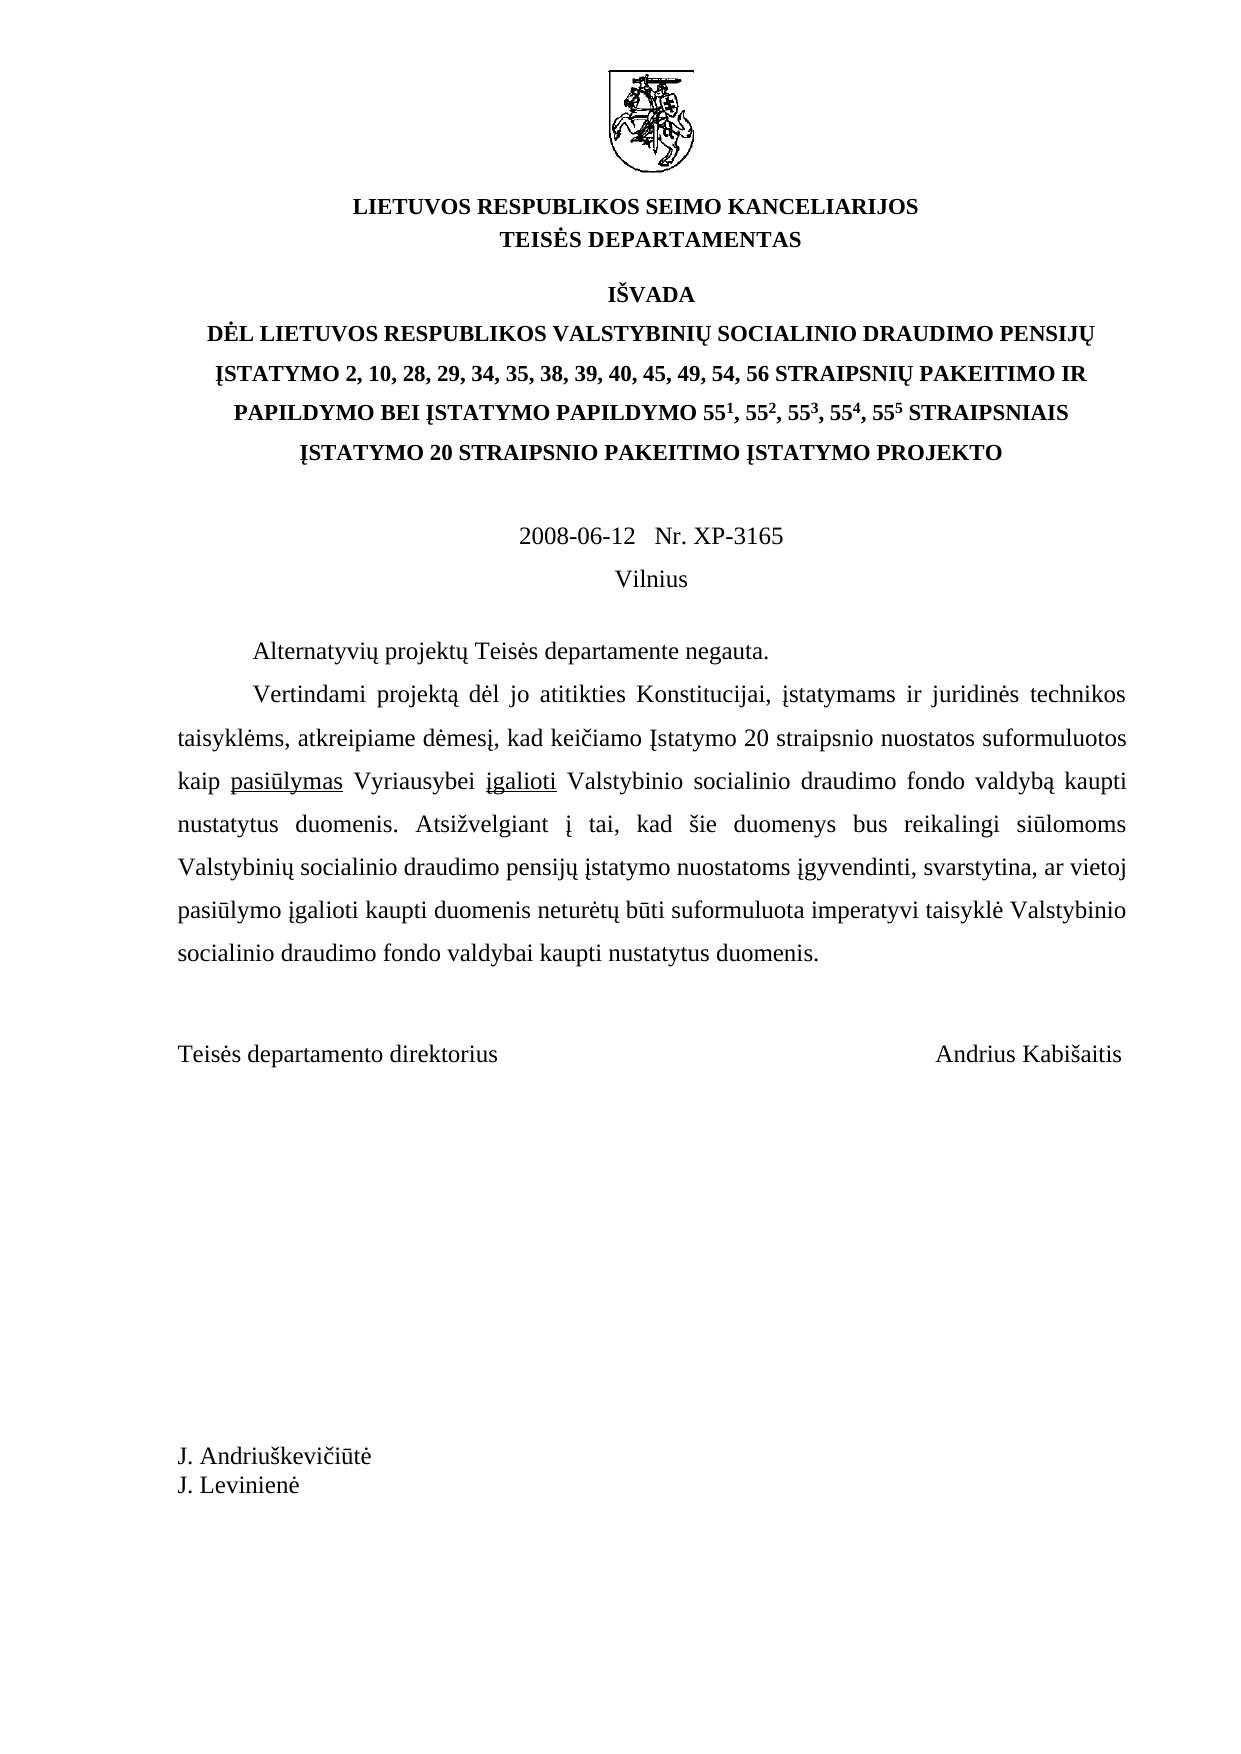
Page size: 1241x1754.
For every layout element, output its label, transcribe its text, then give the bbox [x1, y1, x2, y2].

text 2008-06-12 Nr. XP-3165 [177, 521, 1125, 550]
subtitle Vilnius [177, 564, 1125, 593]
text IŠVADA [177, 281, 1125, 307]
text LIETUVOS RESPUBLIKOS SEIMO KANCELIARIJOS [177, 193, 1094, 219]
text DĖL LIETUVOS RESPUBLIKOS VALSTYBINIŲ SOCIALINIO DRAUDIMO PENSIJŲ ĮSTATYMO 2, 10, 28, 29, 34, 35, 38, 39, 40, 45, 49, 54, 56 STRAIPSNIŲ PAKEITIMO IR PAPILDYMO BEI ĮSTATYMO PAPILDYMO 551, 552, 553, 554, 555 STRAIPSNIAIS ĮSTATYMO 20 STRAIPSNIO PAKEITIMO ĮSTATYMO PROJEKTO [177, 320, 1125, 465]
text Teisės departamento direktorius Andrius Kabišaitis [177, 1039, 1127, 1068]
text Vertindami projektą dėl jo atitikties Konstitucijai, įstatymams ir juridinės technikos taisyklėms, atkreipiame dėmesį, kad keičiamo Įstatymo 20 straipsnio nuostatos suformuluotos kaip pasiūlymas Vyriausybei įgalioti Valstybinio socialinio draudimo fondo valdybą kaupti nustatytus duomenis. Atsižvelgiant į tai, kad šie duomenys bus reikalingi siūlomoms Valstybinių socialinio draudimo pensijų įstatymo nuostatoms įgyvendinti, svarstytina, ar vietoj pasiūlymo įgalioti kaupti duomenis neturėtų būti suformuluota imperatyvi taisyklė Valstybinio socialinio draudimo fondo valdybai kaupti nustatytus duomenis. [177, 679, 1127, 967]
text TEISĖS DEPARTAMENTAS [177, 226, 1124, 252]
text J. Andriuškevičiūtė [177, 1441, 1127, 1470]
text Alternatyvių projektų Teisės departamente negauta. [252, 636, 1127, 665]
text J. Levinienė [177, 1470, 1127, 1499]
